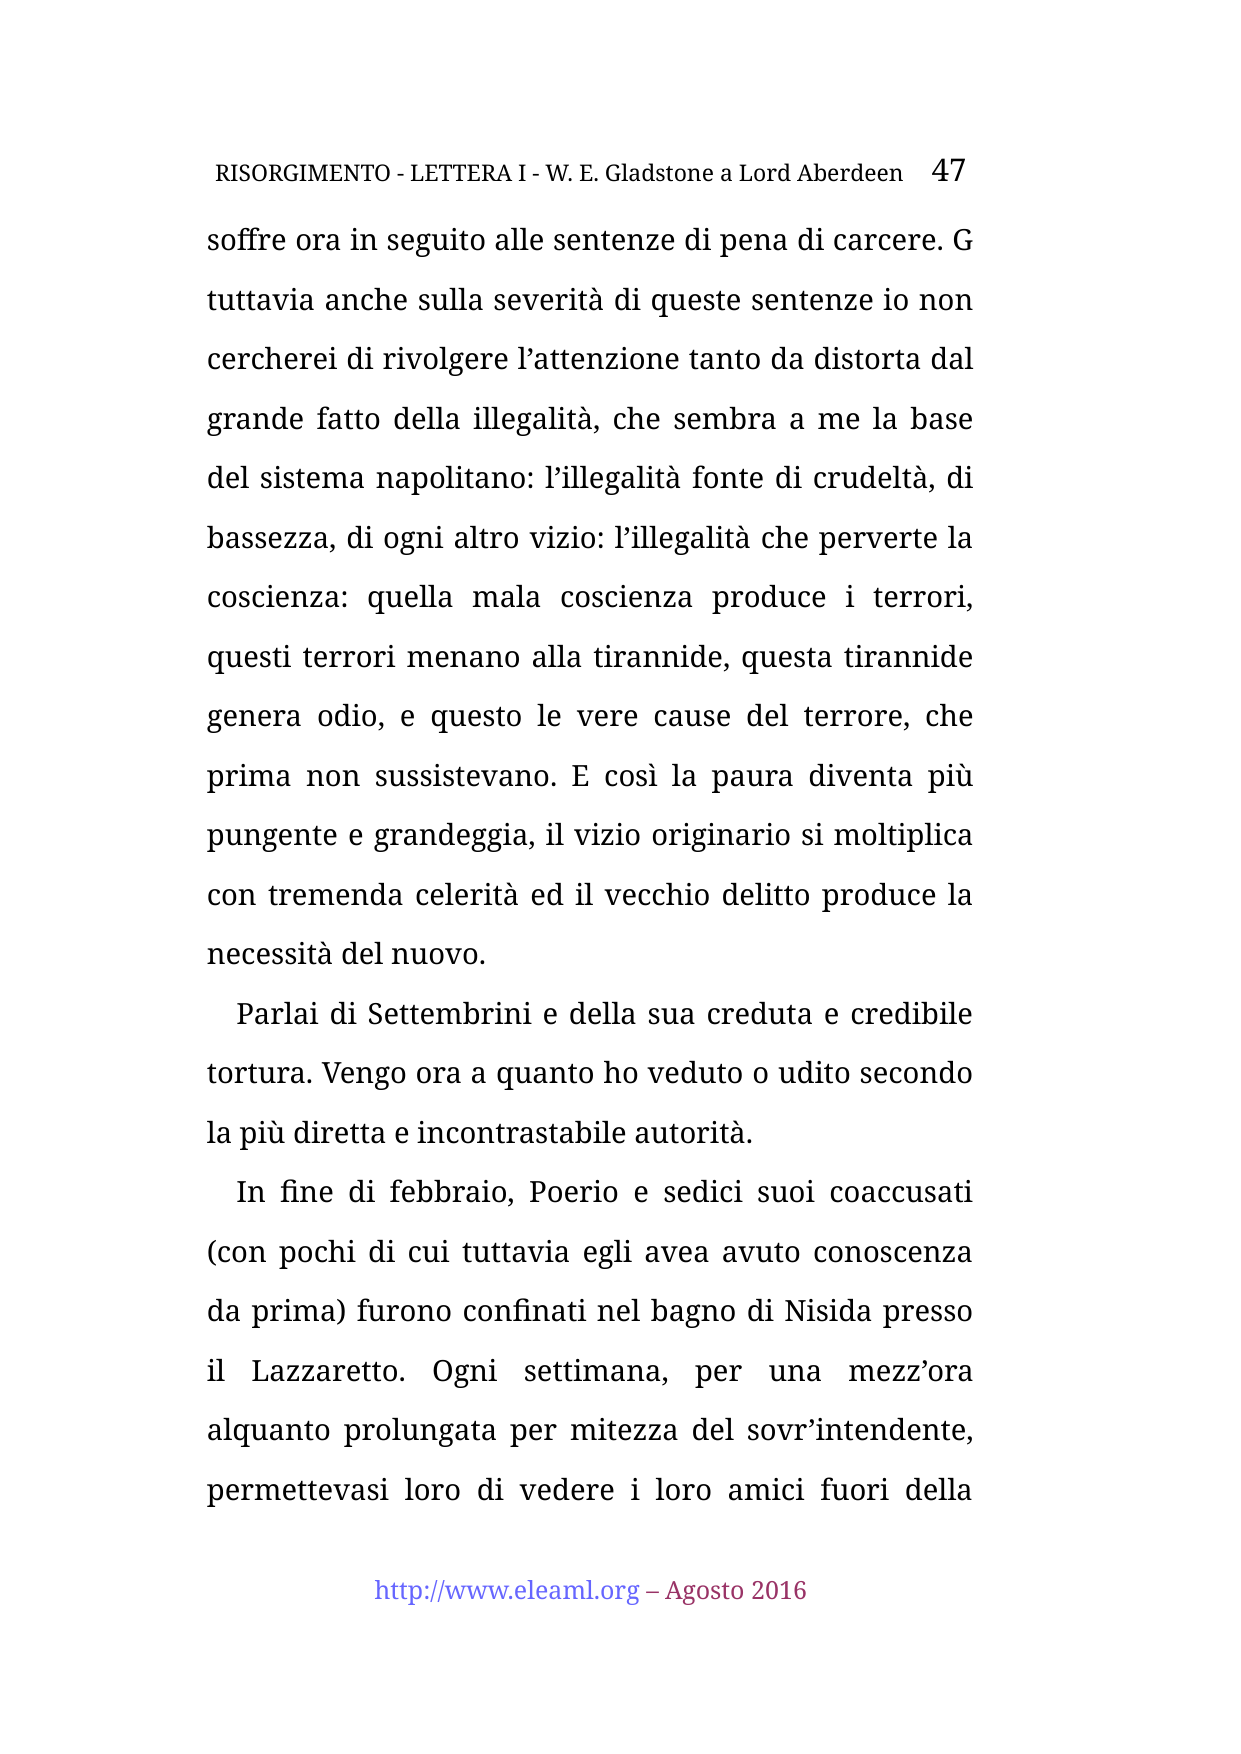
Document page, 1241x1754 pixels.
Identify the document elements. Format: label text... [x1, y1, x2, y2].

text soffre ora in seguito alle sentenze di pena di carcere. G tuttavia anche sulla severità di queste sentenze io non cercherei di rivolgere l’attenzione tanto da distorta dal grande fatto della illegalità, che sembra a me la base del sistema napolitano: l’illegalità fonte di crudeltà, di bassezza, di ogni altro vizio: l’illegalità che perverte la coscienza: quella mala coscienza produce i terrori, questi terrori menano alla tirannide, questa tirannide genera odio, e questo le vere cause del terrore, che prima non sussistevano. E così la paura diventa più pungente e grandeggia, il vizio originario si moltiplica con tremenda celerità ed il vecchio delitto produce la necessità del nuovo. [207, 220, 974, 973]
text In fine di febbraio, Poerio e sedici suoi coaccusati (con pochi di cui tuttavia egli avea avuto conoscenza da prima) furono confinati nel bagno di Nisida presso il Lazzaretto. Ogni settimana, per una mezz’ora alquanto prolungata per mitezza del sovr’intendente, permettevasi loro di vedere i loro amici fuori della [207, 1171, 974, 1508]
text Parlai di Settembrini e della sua creduta e credibile tortura. Vengo ora a quanto ho veduto o udito secondo la più diretta e incontrastabile autorità. [207, 993, 974, 1152]
